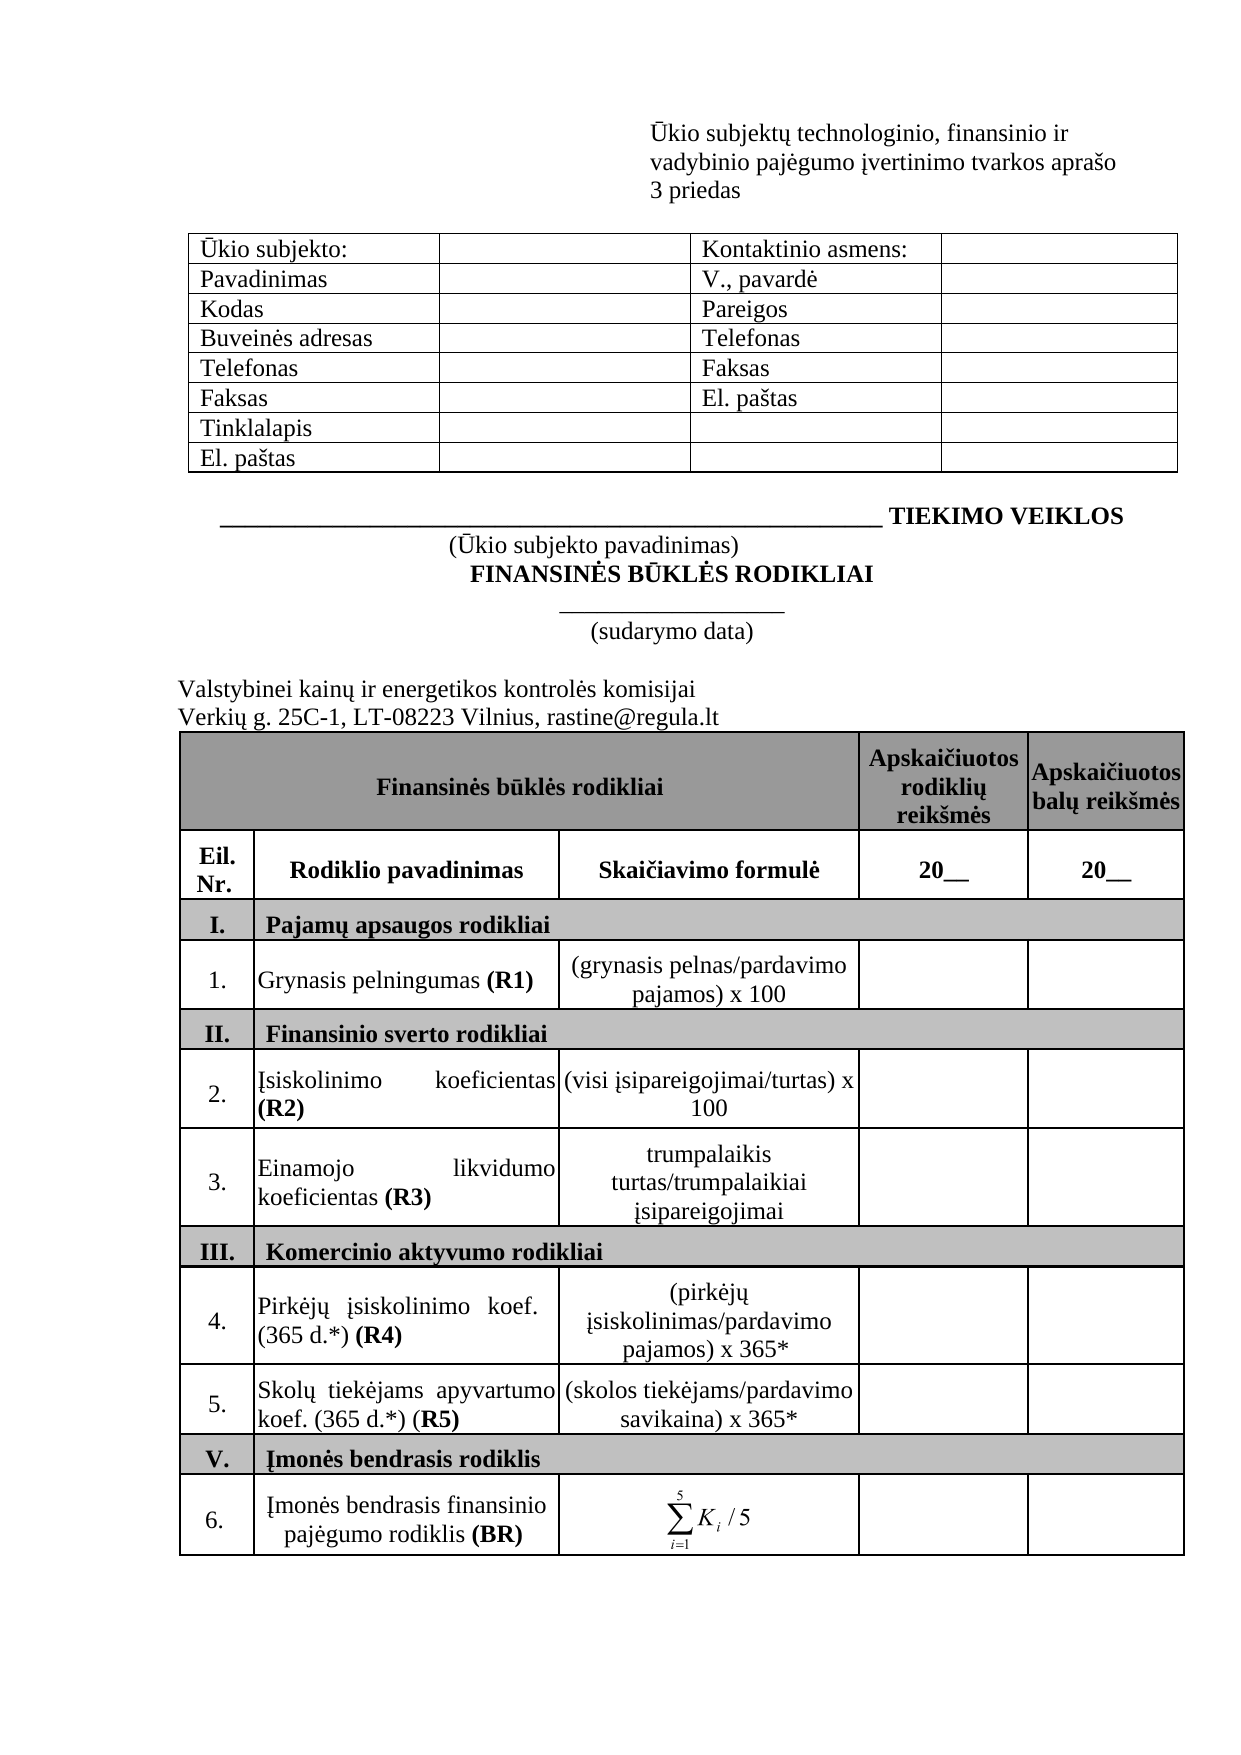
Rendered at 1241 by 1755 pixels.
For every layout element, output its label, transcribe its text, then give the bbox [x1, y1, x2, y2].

table_cell Įsiskolinimo koeficientas (R2) [255, 1050, 558, 1127]
table_cell Komercinio aktyvumo rodikliai [255, 1227, 1183, 1265]
table_cell [1029, 1268, 1183, 1363]
table_cell [440, 324, 690, 352]
table_cell [1029, 1129, 1183, 1225]
table_cell [942, 353, 1177, 382]
table_cell [691, 443, 941, 471]
table_cell [942, 264, 1177, 293]
table_cell III. [181, 1227, 253, 1265]
table_cell [1029, 1050, 1183, 1127]
text vadybinio pajėgumo įvertinimo tvarkos aprašo [650, 147, 1167, 176]
table_cell Telefonas [691, 324, 941, 352]
text FINANSINĖS BŪKLĖS RODIKLIAI [177, 559, 1167, 587]
table_cell Pareigos [691, 294, 941, 322]
table_cell [942, 324, 1177, 352]
table_cell [1029, 1475, 1183, 1554]
table_cell [691, 413, 941, 442]
text 3 priedas [650, 176, 1167, 204]
table_cell [942, 383, 1177, 412]
text Ūkio subjektų technologinio, finansinio ir [650, 118, 1167, 147]
table_cell 1. [181, 941, 253, 1008]
table_cell El. paštas [189, 443, 439, 471]
table_cell V., pavardė [691, 264, 941, 293]
table_cell [942, 294, 1177, 322]
table_cell 20__ [860, 831, 1027, 898]
table_cell Rodiklio pavadinimas [255, 831, 558, 898]
table_cell [440, 383, 690, 412]
table_cell [440, 264, 690, 293]
table_cell (visi įsipareigojimai/turtas) x 100 [560, 1050, 858, 1127]
table_cell Telefonas [189, 353, 439, 382]
table_cell Įmonės bendrasis finansinio pajėgumo rodiklis (BR) [255, 1475, 558, 1554]
table_cell Faksas [189, 383, 439, 412]
text (Ūkio subjekto pavadinimas) [177, 530, 1167, 559]
table_cell Pavadinimas [189, 264, 439, 293]
table_cell 3. [181, 1129, 253, 1225]
table_cell I. [181, 900, 253, 939]
table_cell II. [181, 1010, 253, 1048]
table_cell Skaičiavimo formulė [560, 831, 858, 898]
table_cell [1029, 1365, 1183, 1432]
table_header Kontaktinio asmens: [691, 234, 941, 263]
table_cell Buveinės adresas [189, 324, 439, 352]
table_cell (skolos tiekėjams/pardavimo savikaina) x 365* [560, 1365, 858, 1432]
table_header [942, 234, 1177, 263]
table_cell trumpalaikis turtas/trumpalaikiai įsipareigojimai [560, 1129, 858, 1225]
table_cell 5. [181, 1365, 253, 1432]
table_cell Skolų tiekėjams apyvartumo koef. (365 d.*) (R5) [255, 1365, 558, 1432]
text _____________________________________________________ TIEKIMO VEIKLOS [177, 501, 1167, 530]
table_cell [860, 1475, 1027, 1554]
text (sudarymo data) [177, 616, 1167, 645]
table_cell Įmonės bendrasis rodiklis [255, 1435, 1183, 1473]
table_cell [860, 941, 1027, 1008]
table_header Apskaičiuotos rodiklių reikšmės [860, 733, 1027, 829]
table_cell 4. [181, 1268, 253, 1363]
table_cell V. [181, 1435, 253, 1473]
table_cell Pajamų apsaugos rodikliai [255, 900, 1183, 939]
table_cell Grynasis pelningumas (R1) [255, 941, 558, 1008]
table_cell El. paštas [691, 383, 941, 412]
table_header Finansinės būklės rodikliai [181, 733, 858, 829]
table_cell Faksas [691, 353, 941, 382]
table_cell [440, 353, 690, 382]
table_cell 20__ [1029, 831, 1183, 898]
table_cell Finansinio sverto rodikliai [255, 1010, 1183, 1048]
table_header Ūkio subjekto: [189, 234, 439, 263]
table_cell [1029, 941, 1183, 1008]
table_cell [860, 1268, 1027, 1363]
table_cell (grynasis pelnas/pardavimo pajamos) x 100 [560, 941, 858, 1008]
text Verkių g. 25C-1, LT-08223 Vilnius, rastine@regula.lt [177, 702, 1167, 731]
table_cell Pirkėjų įsiskolinimo koef. (365 d.*) (R4) [255, 1268, 558, 1363]
table_cell [860, 1050, 1027, 1127]
text Valstybinei kainų ir energetikos kontrolės komisijai [177, 674, 1167, 702]
table_cell 2. [181, 1050, 253, 1127]
table_header [440, 234, 690, 263]
table_cell (pirkėjų įsiskolinimas/pardavimo pajamos) x 365* [560, 1268, 858, 1363]
text __________________ [177, 587, 1167, 616]
table_cell [440, 443, 690, 471]
table_cell [440, 294, 690, 322]
table_cell [560, 1475, 858, 1554]
table_cell [942, 443, 1177, 471]
table_cell 6. [181, 1475, 253, 1554]
table_cell [860, 1365, 1027, 1432]
table_cell Kodas [189, 294, 439, 322]
table_cell Einamojo likvidumo koeficientas (R3) [255, 1129, 558, 1225]
table_cell Eil. Nr. [181, 831, 253, 898]
table_cell [440, 413, 690, 442]
table_cell [860, 1129, 1027, 1225]
table_cell [942, 413, 1177, 442]
table_header Apskaičiuotos balų reikšmės [1029, 733, 1183, 829]
table_cell Tinklalapis [189, 413, 439, 442]
